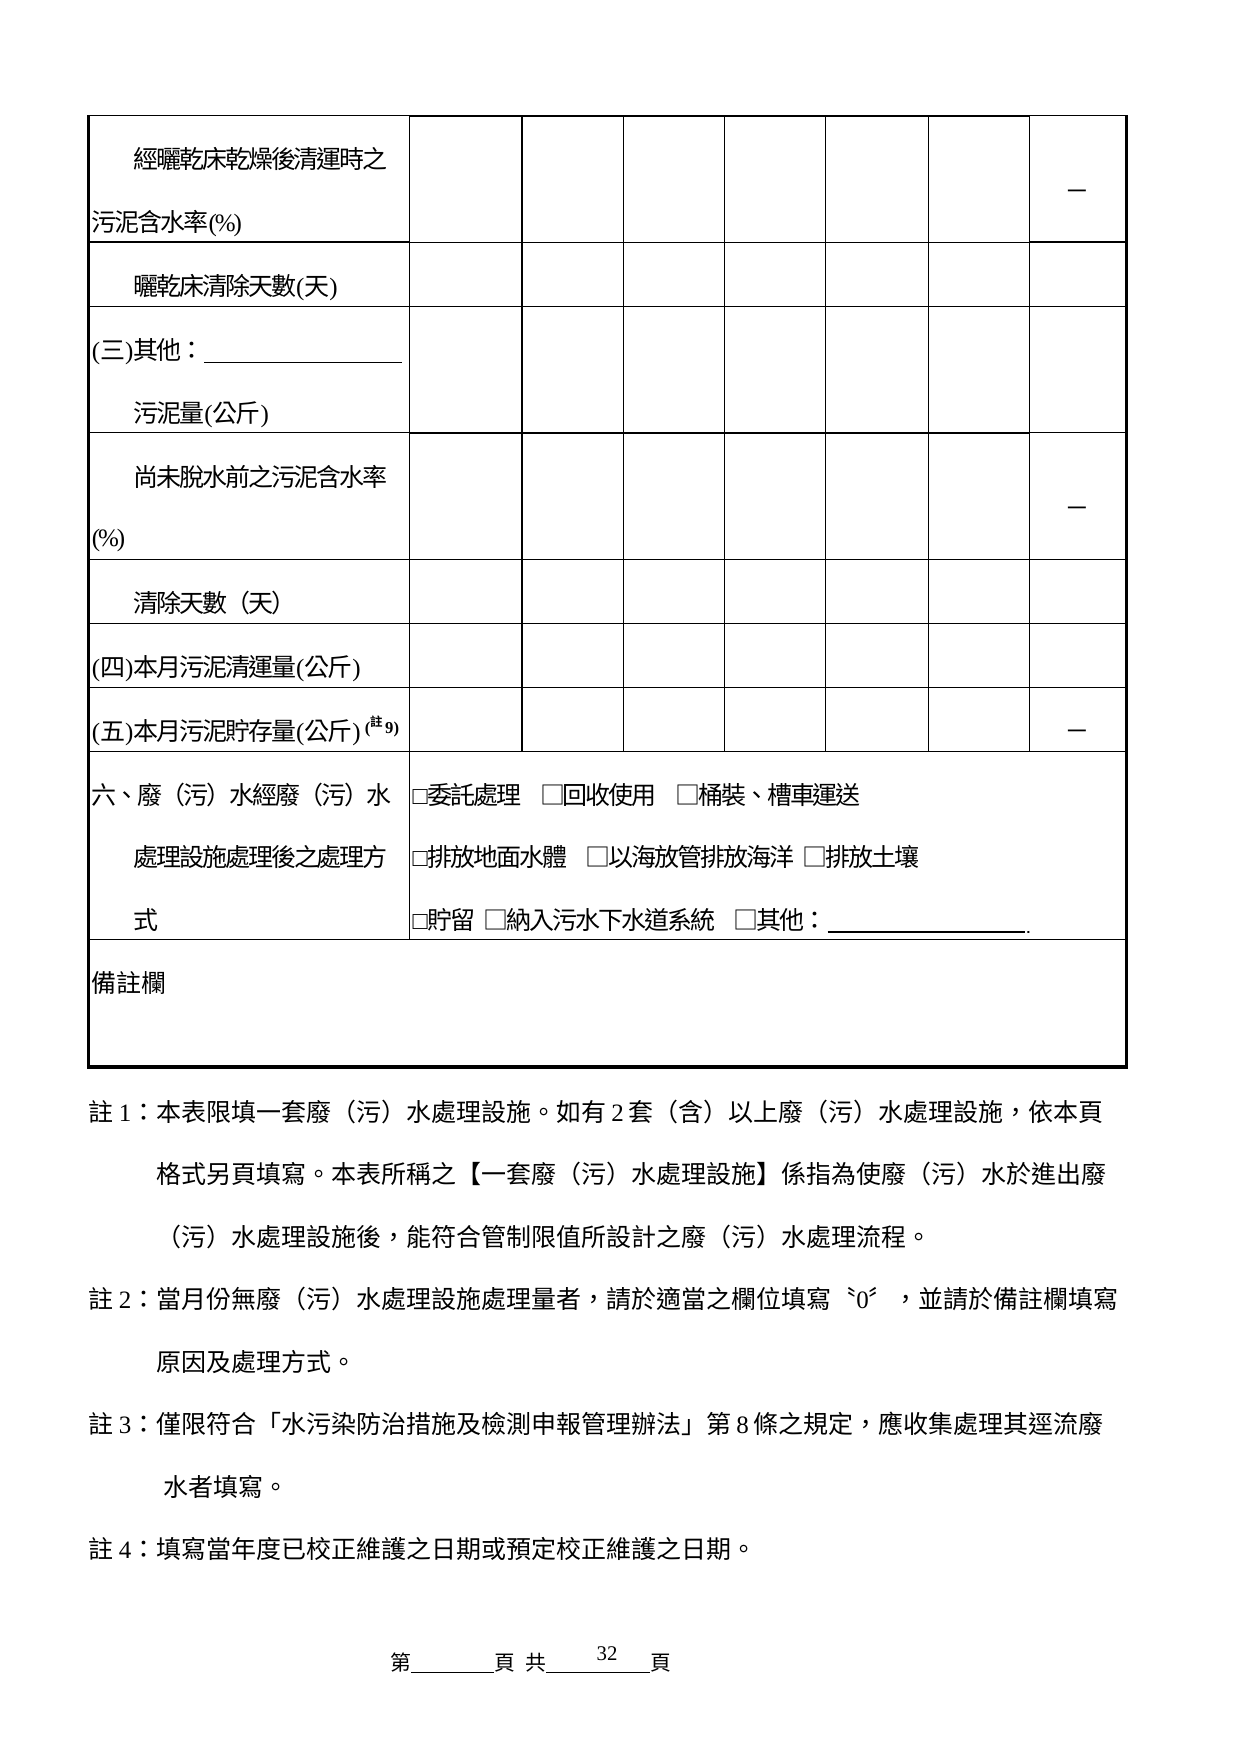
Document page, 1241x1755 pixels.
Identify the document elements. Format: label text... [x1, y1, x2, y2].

table_cell [410, 307, 521, 432]
table_cell [624, 307, 724, 432]
table_cell [1030, 243, 1125, 306]
table_cell [624, 624, 724, 687]
table_cell [624, 434, 724, 559]
text 註2：當月份無廢（污）水處理設施處理量者，請於適當之欄位填寫〝0〞，並請於備註欄填寫原因及處理方式。 [89, 1256, 1125, 1381]
table_cell 備註欄 [90, 940, 1125, 1065]
table_cell 清除天數（天） [90, 560, 409, 623]
table_cell [523, 307, 623, 432]
table_cell [725, 560, 825, 623]
table_cell [523, 117, 623, 241]
table_cell [929, 560, 1029, 623]
table_cell [826, 624, 928, 687]
text 註4：填寫當年度已校正維護之日期或預定校正維護之日期。 [89, 1506, 1125, 1568]
table_cell [826, 560, 928, 623]
table_cell [826, 688, 928, 751]
table_cell [624, 560, 724, 623]
table_cell 六、廢（污）水經廢（污）水處理設施處理後之處理方式 [90, 752, 409, 939]
table_cell [624, 243, 724, 306]
table_cell [523, 434, 623, 559]
table_cell [725, 688, 825, 751]
table_cell [725, 434, 825, 559]
table_cell [826, 117, 928, 241]
table_cell [624, 117, 724, 241]
text 註3：僅限符合「水污染防治措施及檢測申報管理辦法」第8條之規定，應收集處理其逕流廢水者填寫。 [89, 1381, 1125, 1506]
table_cell (四)本月污泥清運量(公斤) [90, 624, 409, 687]
table_cell [929, 434, 1029, 559]
table_cell ─ [1030, 116, 1125, 241]
table_cell [725, 117, 825, 241]
table_cell [410, 243, 521, 306]
table_cell □委託處理 □回收使用 □桶裝、槽車運送 □排放地面水體 □以海放管排放海洋 □排放土壤 □貯留 □納入污水下水道系統 □其他： [410, 752, 1125, 939]
table_cell [725, 624, 825, 687]
table_cell [1030, 307, 1125, 432]
table_cell 尚未脫水前之污泥含水率(%) [90, 433, 409, 559]
table_cell [410, 624, 521, 687]
table_cell (五)本月污泥貯存量(公斤) (註9) [90, 688, 409, 751]
table_cell [929, 243, 1029, 306]
table_cell [929, 117, 1029, 241]
table_cell (三)其他： 污泥量(公斤) [90, 307, 409, 432]
table_cell 經曬乾床乾燥後清運時之污泥含水率(%) [90, 116, 409, 241]
table_cell [410, 434, 521, 559]
table_cell [523, 624, 623, 687]
table_cell [826, 243, 928, 306]
table_cell [624, 688, 724, 751]
table_cell ─ [1030, 433, 1125, 559]
table_cell [929, 624, 1029, 687]
table_cell [725, 243, 825, 306]
table_cell [929, 307, 1029, 432]
table_cell [826, 307, 928, 432]
table_cell [1030, 560, 1125, 623]
table_cell [410, 560, 521, 623]
table_cell ─ [1030, 688, 1125, 751]
table_cell [1030, 624, 1125, 687]
table_cell [929, 688, 1029, 751]
table_cell [826, 434, 928, 559]
table_cell [410, 688, 521, 751]
table_cell [523, 560, 623, 623]
table_cell [523, 243, 623, 306]
table_cell 曬乾床清除天數(天) [90, 243, 409, 306]
table_cell [725, 307, 825, 432]
table_cell [523, 688, 623, 751]
table_cell [410, 117, 521, 241]
text 註1：本表限填一套廢（污）水處理設施。如有2套（含）以上廢（污）水處理設施，依本頁格式另頁填寫。本表所稱之【一套廢（污）水處理設施】係指為使廢（污）水於進出廢（污）水處理設施後，能符合管制限值所設計之廢（污）水處理流程。 [89, 1069, 1125, 1256]
